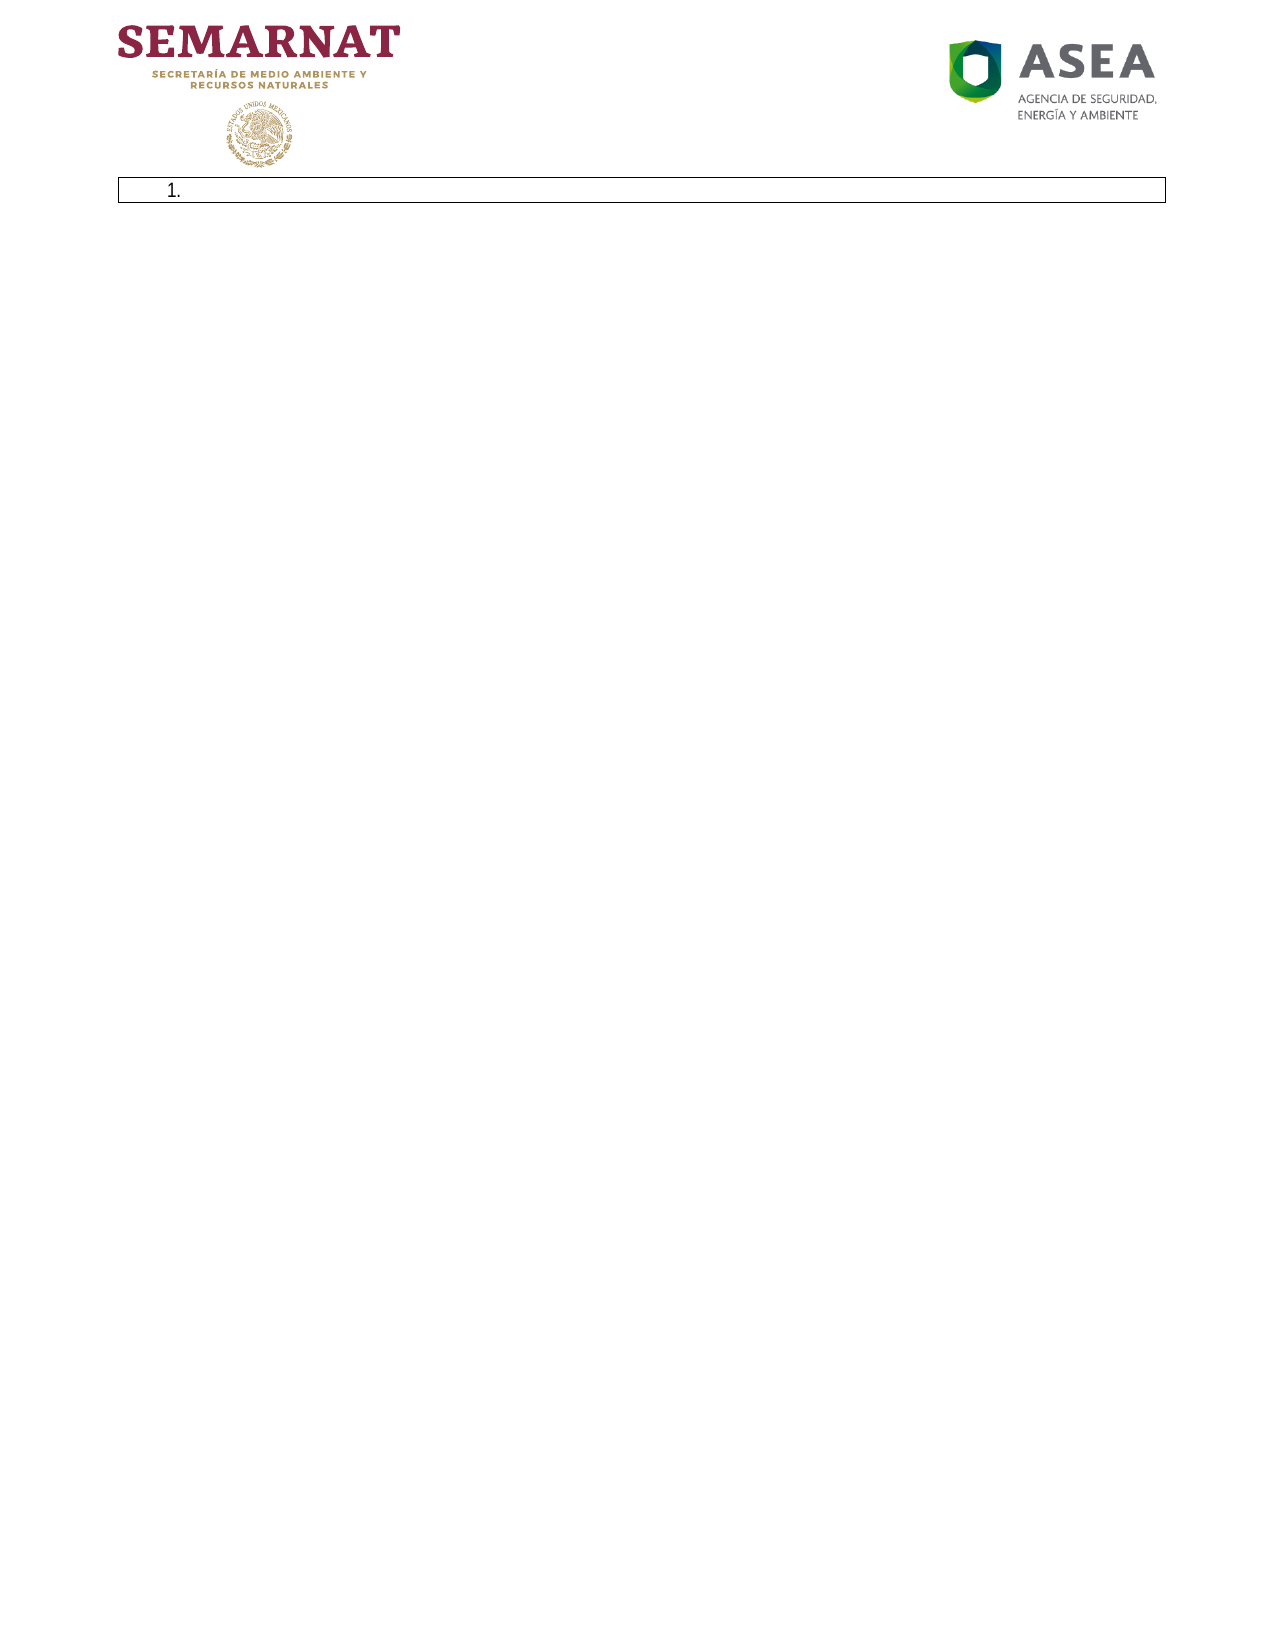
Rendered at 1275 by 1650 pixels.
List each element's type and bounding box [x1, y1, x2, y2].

table_cell [119, 178, 1165, 202]
